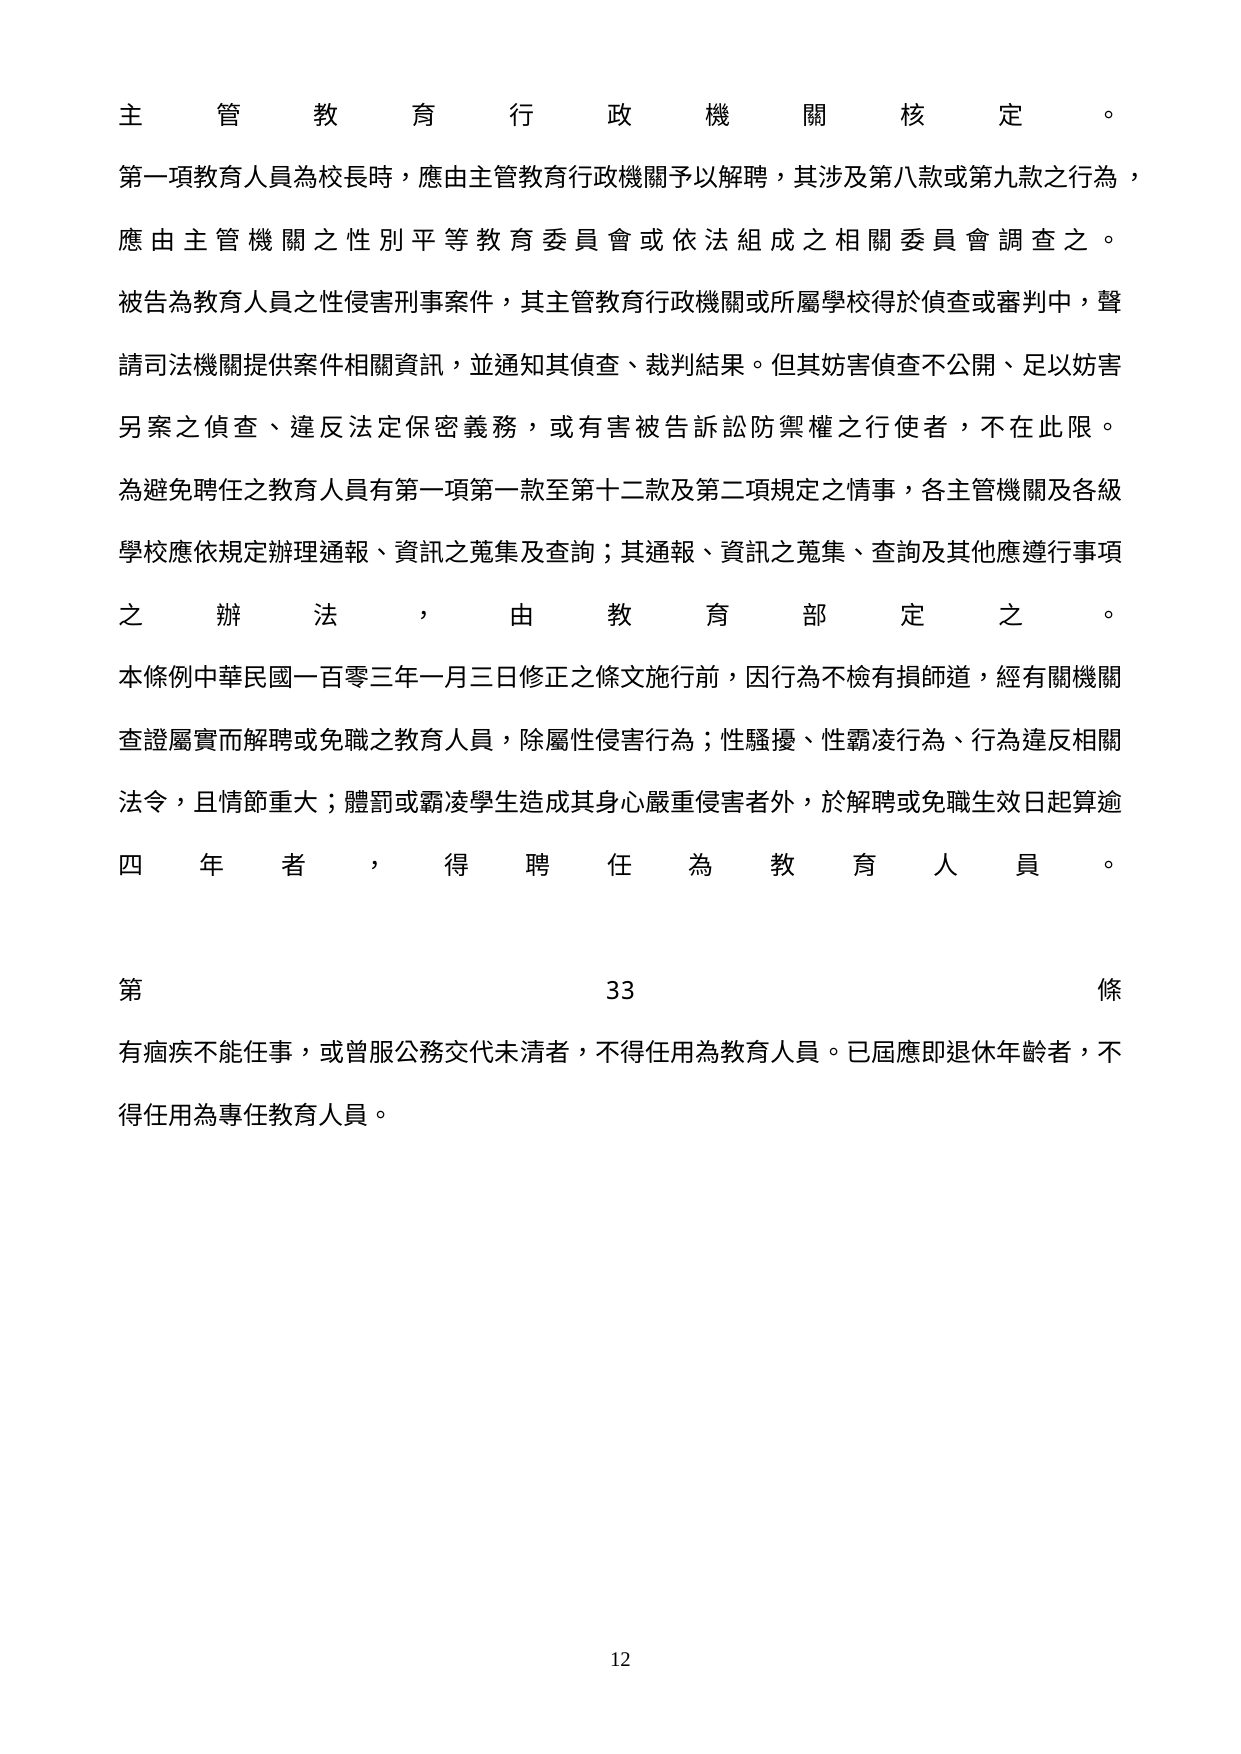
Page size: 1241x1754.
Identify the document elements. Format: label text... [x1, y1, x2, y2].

text 關查證屬實。 十一、偽造、變造或湮滅他人所犯校園毒品危害事件之證據，經有關機關查證屬實。 十二、體罰或霸凌學生，造成其身心嚴重侵害。 十三、行為違反相關法令，經有關機關查證屬實。 教育人員有前項第十三款規定之情事，除情節重大者及教師應依教師法第十四條規定辦理外，其餘經議決解聘或免職者，應併審酌案件情節，議決一年至四年不得聘任為教育人員，並報主管教育行政機關核定。 第一項教育人員為校長時，應由主管教育行政機關予以解聘，其涉及第八款或第九款之行為，應由主管機關之性別平等教育委員會或依法組成之相關委員會調查之。 被告為教育人員之性侵害刑事案件，其主管教育行政機關或所屬學校得於偵查或審判中，聲請司法機關提供案件相關資訊，並通知其偵查、裁判結果。但其妨害偵查不公開、足以妨害另案之偵查、違反法定保密義務，或有害被告訴訟防禦權之行使者，不在此限。 為避免聘任之教育人員有第一項第一款至第十二款及第二項規定之情事，各主管機關及各級學校應依規定辦理通報、資訊之蒐集及查詢；其通報、資訊之蒐集、查詢及其他應遵行事項之辦法，由教育部定之。 本條例中華民國一百零三年一月三日修正之條文施行前，因行為不檢有損師道，經有關機關查證屬實而解聘或免職之教育人員，除屬性侵害行為；性騷擾、性霸凌行為、行為違反相關法令，且情節重大；體罰或霸凌學生造成其身心嚴重侵害者外，於解聘或免職生效日起算逾四年者，得聘任為教育人員。 第33條 有痼疾不能任事，或曾服公務交代未清者，不得任用為教育人員。已屆應即退休年齡者，不得任用為專任教育人員。 [118, 72, 1122, 1134]
